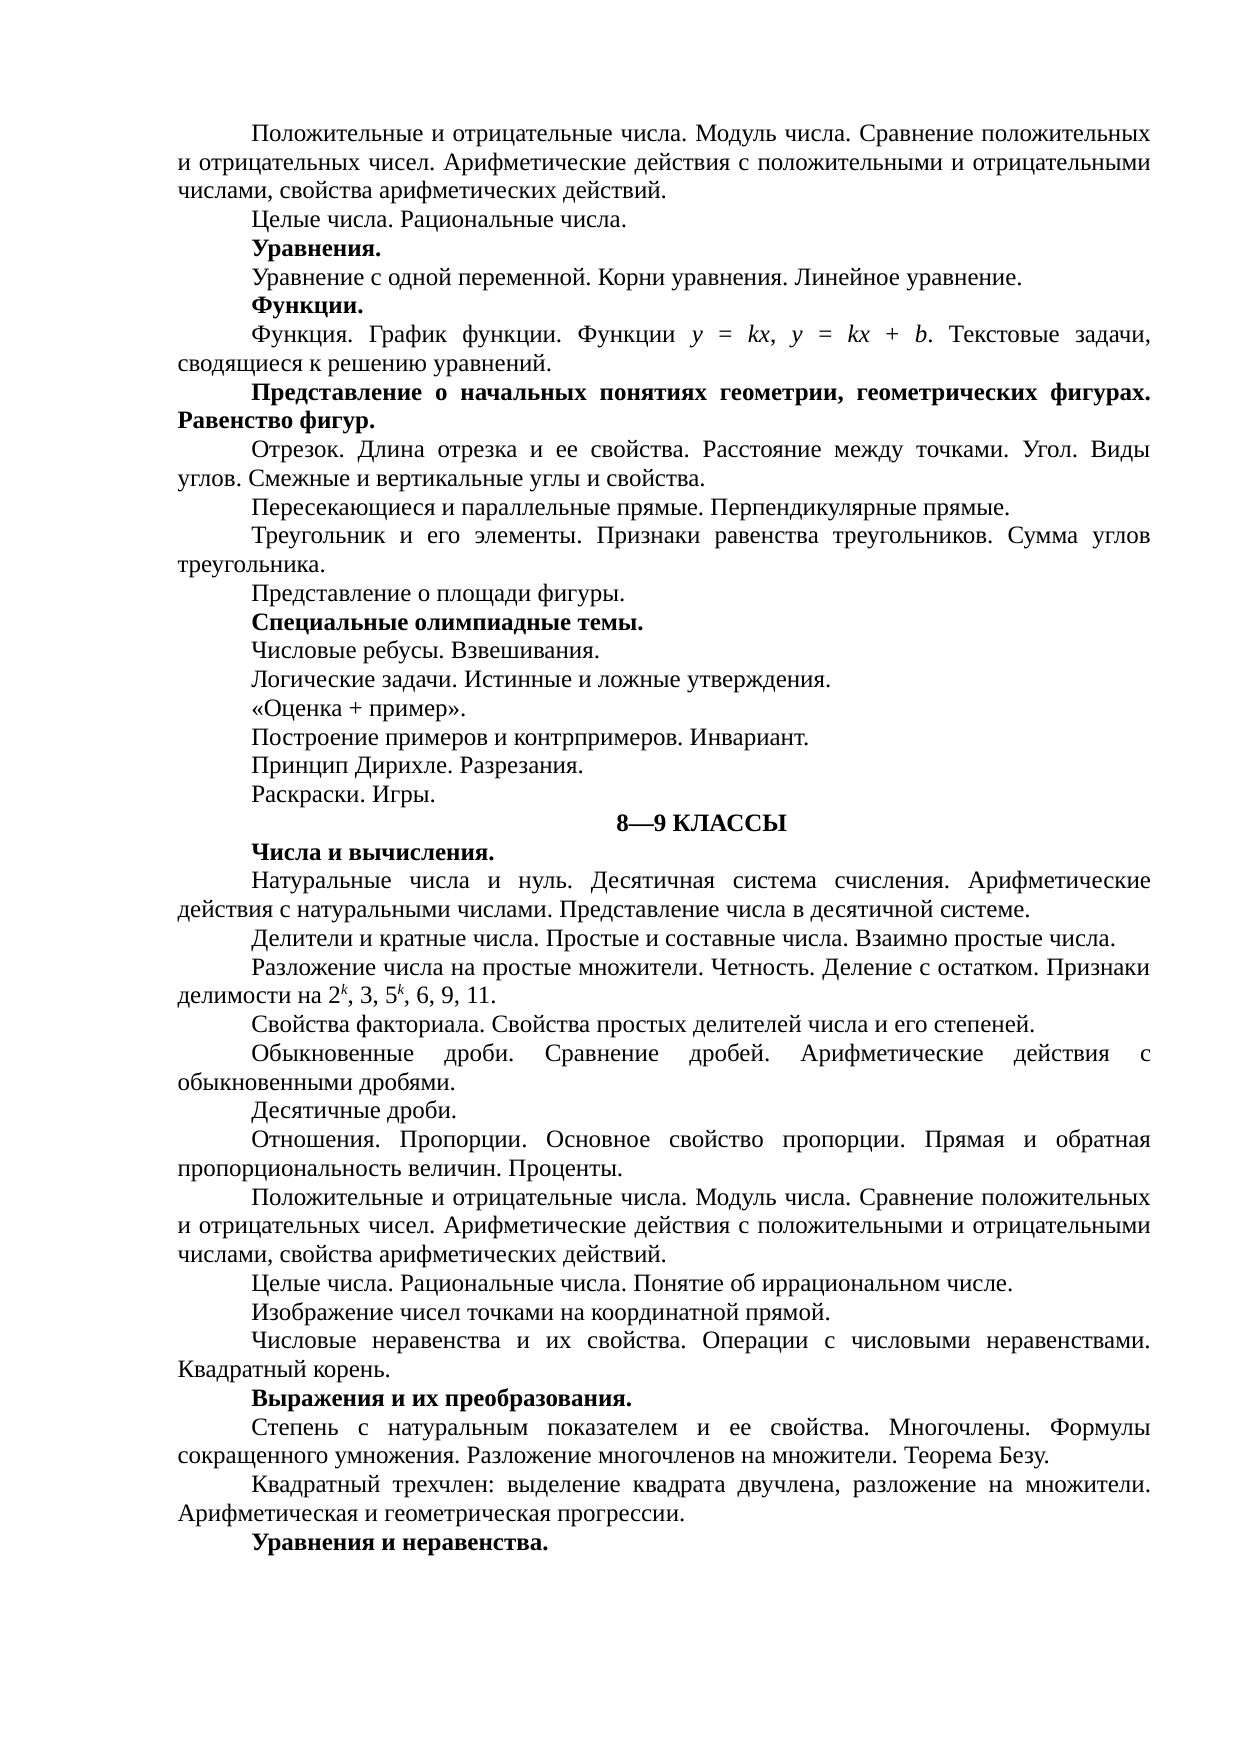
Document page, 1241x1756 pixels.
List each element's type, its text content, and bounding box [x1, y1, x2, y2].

text Положительные и отрицательные числа. Модуль числа. Сравнение положительных и отрицательных чисел. Арифметические действия с положительными и отрицательными числами, свойства арифметических действий. [177, 118, 1152, 204]
text Целые числа. Рациональные числа. Понятие об иррациональном числе. [177, 1268, 1152, 1297]
text «Оценка + пример». [177, 693, 1152, 722]
text Уравнение с одной переменной. Корни уравнения. Линейное уравнение. [177, 262, 1152, 291]
text Построение примеров и контрпримеров. Инвариант. [177, 722, 1152, 751]
text Раскраски. Игры. [177, 779, 1152, 808]
text Обыкновенные дроби. Сравнение дробей. Арифметические действия с обыкновенными дробями. [177, 1038, 1152, 1096]
text 8―9 КЛАССЫ [177, 808, 1152, 837]
text Треугольник и его элементы. Признаки равенства треугольников. Сумма углов треугольника. [177, 521, 1152, 578]
text Десятичные дроби. [177, 1096, 1152, 1124]
text Натуральные числа и нуль. Десятичная система счисления. Арифметические действия с натуральными числами. Представление числа в десятичной системе. [177, 866, 1152, 923]
text Изображение чисел точками на координатной прямой. [177, 1297, 1152, 1326]
text Пересекающиеся и параллельные прямые. Перпендикулярные прямые. [177, 492, 1152, 521]
text Свойства факториала. Свойства простых делителей числа и его степеней. [177, 1009, 1152, 1038]
text Делители и кратные числа. Простые и составные числа. Взаимно простые числа. [177, 923, 1152, 952]
text Положительные и отрицательные числа. Модуль числа. Сравнение положительных и отрицательных чисел. Арифметические действия с положительными и отрицательными числами, свойства арифметических действий. [177, 1182, 1152, 1268]
text Уравнения. [177, 233, 1152, 262]
text Степень с натуральным показателем и ее свойства. Многочлены. Формулы сокращенного умножения. Разложение многочленов на множители. Теорема Безу. [177, 1412, 1152, 1469]
text Специальные олимпиадные темы. [177, 607, 1152, 636]
text Представление о площади фигуры. [177, 578, 1152, 607]
text Числа и вычисления. [177, 837, 1152, 866]
text Представление о начальных понятиях геометрии, геометрических фигурах. Равенство фигур. [177, 377, 1152, 434]
text Числовые ребусы. Взвешивания. [177, 636, 1152, 664]
text Уравнения и неравенства. [177, 1527, 1152, 1556]
text Целые числа. Рациональные числа. [177, 204, 1152, 233]
text Функция. График функции. Функции у = kx, у = kx + b. Текстовые задачи, сводящиеся к решению уравнений. [177, 319, 1152, 377]
text Принцип Дирихле. Разрезания. [177, 751, 1152, 779]
text Функции. [177, 291, 1152, 319]
text Числовые неравенства и их свойства. Операции с числовыми неравенствами. Квадратный корень. [177, 1326, 1152, 1383]
text Логические задачи. Истинные и ложные утверждения. [177, 664, 1152, 693]
text Отношения. Пропорции. Основное свойство пропорции. Прямая и обратная пропорциональность величин. Проценты. [177, 1124, 1152, 1182]
text Разложение числа на простые множители. Четность. Деление с остатком. Признаки делимости на 2k, 3, 5k, 6, 9, 11. [177, 952, 1152, 1009]
text Квадратный трехчлен: выделение квадрата двучлена, разложение на множители. Арифметическая и геометрическая прогрессии. [177, 1469, 1152, 1527]
text Выражения и их преобразования. [177, 1383, 1152, 1412]
text Отрезок. Длина отрезка и ее свойства. Расстояние между точками. Угол. Виды углов. Смежные и вертикальные углы и свойства. [177, 434, 1152, 492]
